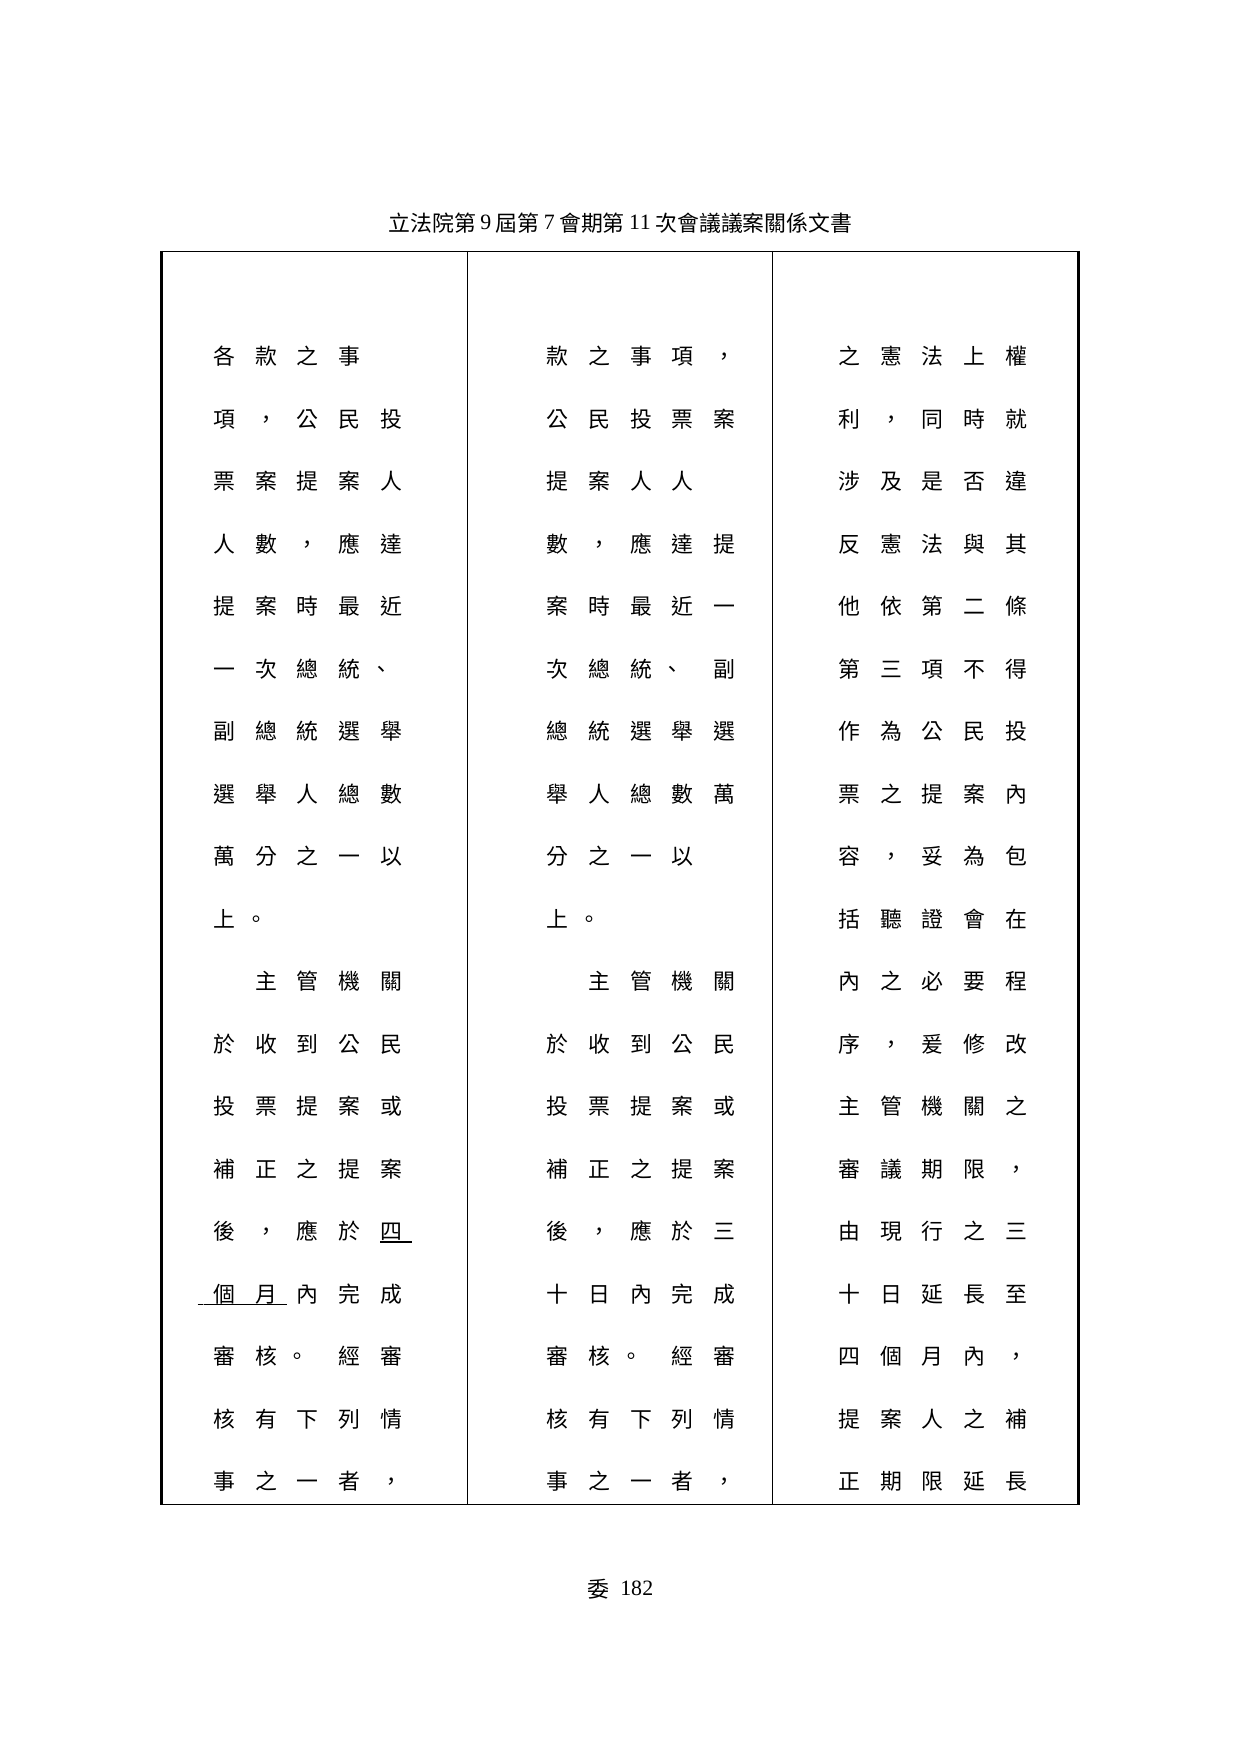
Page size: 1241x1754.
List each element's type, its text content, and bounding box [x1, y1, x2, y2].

table_cell 各款之事項，公民投票案提案人人數，應達提案時最近一次總統、副總統選舉選舉人總數萬分之一以上。 主管機關於收到公民投票提案或補正之提案後，應於四個月內完成審核。經審核有下列情事之一者， [163, 252, 467, 1504]
table_cell 之憲法上權利，同時就涉及是否違反憲法與其他依第二條第三項不得作為公民投票之提案內容，妥為包括聽證會在內之必要程序，爰修改主管機關之審議期限，由現行之三十日延長至四個月內，提案人之補正期限延長 [773, 252, 1077, 1504]
table_cell 款之事項，公民投票案提案人人數，應達提案時最近一次總統、副總統選舉選舉人總數萬分之一以上。 主管機關於收到公民投票提案或補正之提案後，應於三十日內完成審核。經審核有下列情事之一者， [468, 252, 772, 1504]
